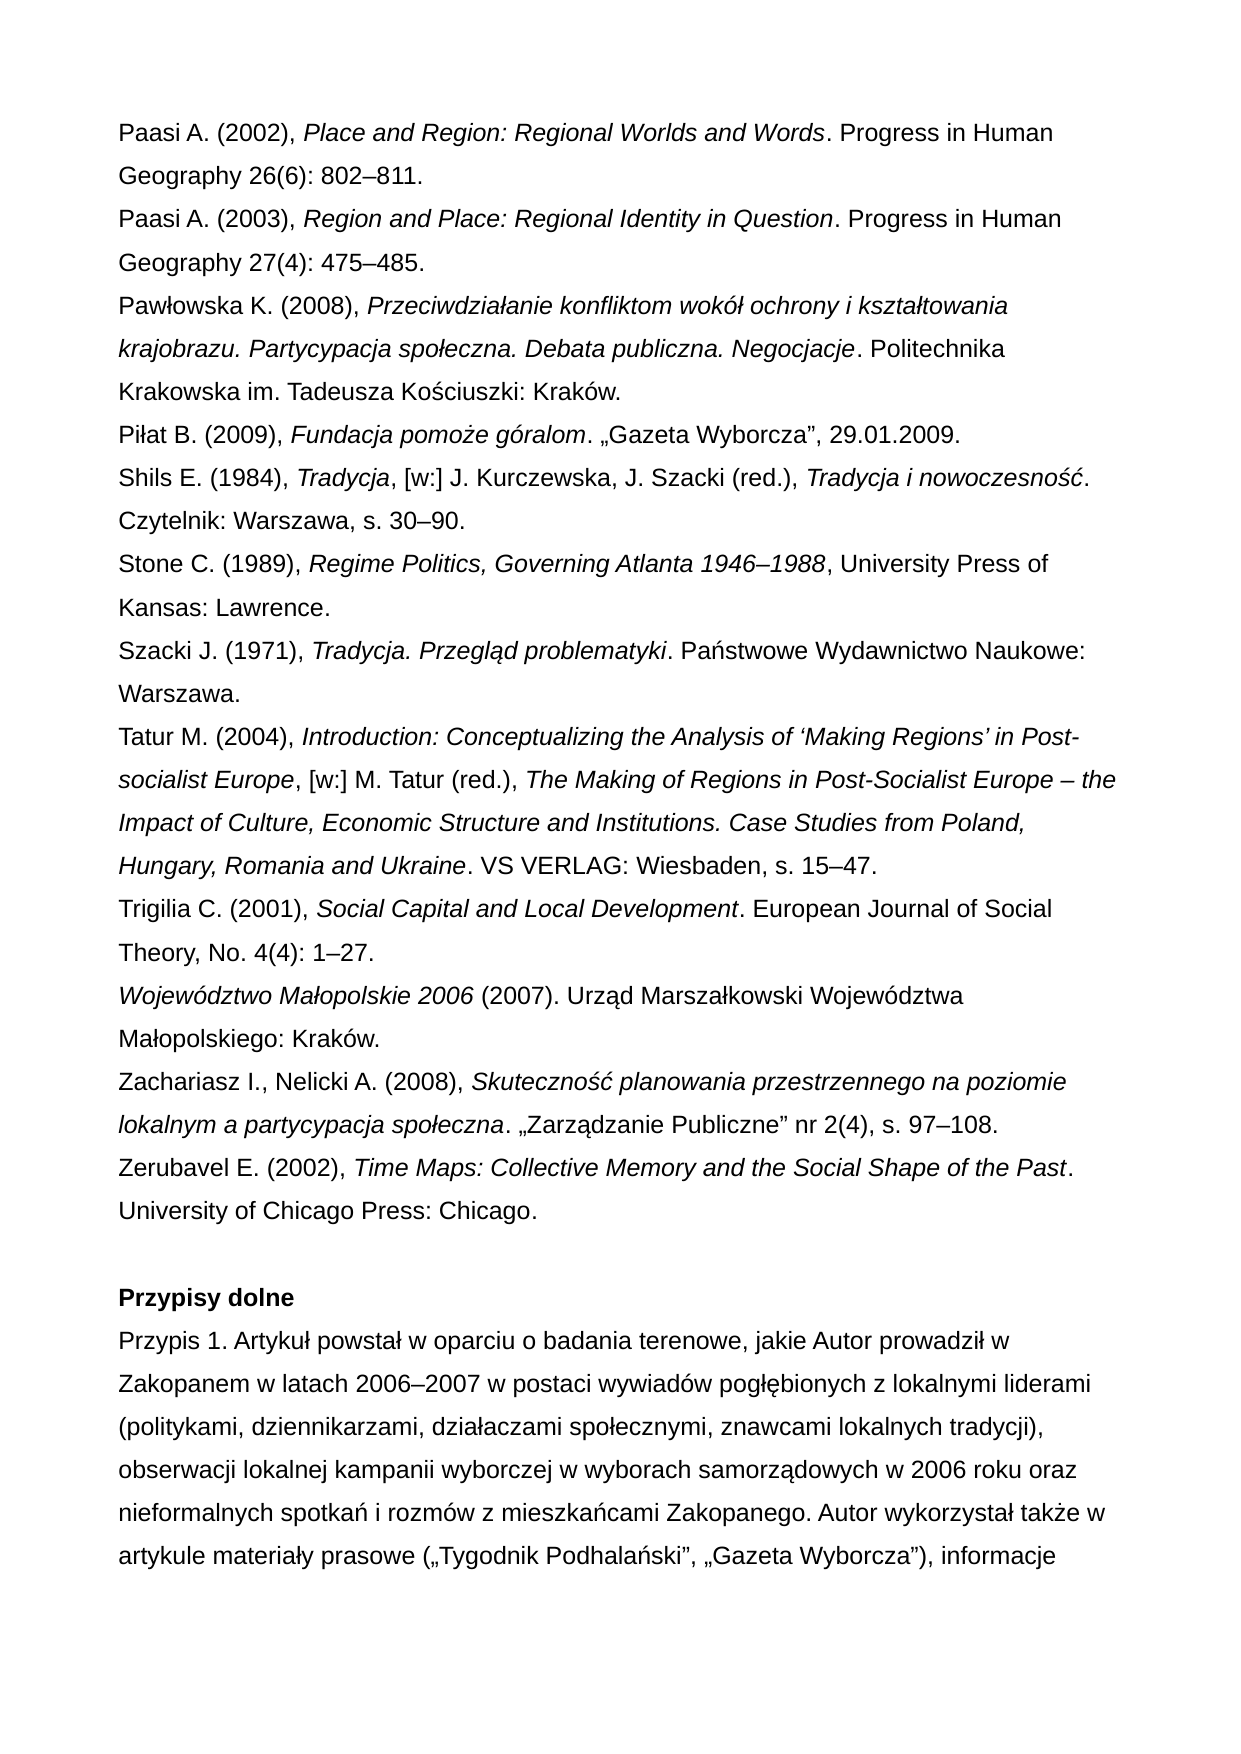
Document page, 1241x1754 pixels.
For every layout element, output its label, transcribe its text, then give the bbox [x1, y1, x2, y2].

text Stone C. (1989), Regime Politics, Governing Atlanta 1946–1988, University Press of Kansas: Lawrence. [118, 549, 1122, 621]
text Szacki J. (1971), Tradycja. Przegląd problematyki. Państwowe Wydawnictwo Naukowe: Warszawa. [118, 636, 1122, 707]
text Zerubavel E. (2002), Time Maps: Collective Memory and the Social Shape of the Past. University of Chicago Press: Chicago. [118, 1153, 1122, 1225]
text Paasi A. (2002), Place and Region: Regional Worlds and Words. Progress in Human Geography 26(6): 802–811. [118, 118, 1122, 190]
text Paasi A. (2003), Region and Place: Regional Identity in Question. Progress in Human Geography 27(4): 475–485. [118, 204, 1122, 276]
text Województwo Małopolskie 2006 (2007). Urząd Marszałkowski Województwa Małopolskiego: Kraków. [118, 981, 1122, 1052]
subtitle Przypisy dolne [118, 1282, 1122, 1311]
text Tatur M. (2004), Introduction: Conceptualizing the Analysis of ‘Making Regions’ in Post-socialist Europe, [w:] M. Tatur (red.), The Making of Regions in Post-Socialist Europe – the Impact of Culture, Economic Structure and Institutions. Case Studies from Poland, Hungary, Romania and Ukraine. VS VERLAG: Wiesbaden, s. 15–47. [118, 722, 1122, 880]
text Pawłowska K. (2008), Przeciwdziałanie konfliktom wokół ochrony i kształtowania krajobrazu. Partycypacja społeczna. Debata publiczna. Negocjacje. Politechnika Krakowska im. Tadeusza Kościuszki: Kraków. [118, 291, 1122, 406]
text Trigilia C. (2001), Social Capital and Local Development. European Journal of Social Theory, No. 4(4): 1–27. [118, 894, 1122, 966]
text Piłat B. (2009), Fundacja pomoże góralom. „Gazeta Wyborcza”, 29.01.2009. [118, 420, 1122, 449]
text Przypis 1. Artykuł powstał w oparciu o badania terenowe, jakie Autor prowadził w Zakopanem w latach 2006–2007 w postaci wywiadów pogłębionych z lokalnymi liderami (politykami, dziennikarzami, działaczami społecznymi, znawcami lokalnych tradycji), obserwacji lokalnej kampanii wyborczej w wyborach samorządowych w 2006 roku oraz nieformalnych spotkań i rozmów z mieszkańcami Zakopanego. Autor wykorzystał także w artykule materiały prasowe („Tygodnik Podhalański”, „Gazeta Wyborcza”), informacje [118, 1326, 1122, 1570]
text Shils E. (1984), Tradycja, [w:] J. Kurczewska, J. Szacki (red.), Tradycja i nowoczesność. Czytelnik: Warszawa, s. 30–90. [118, 463, 1122, 535]
text Zachariasz I., Nelicki A. (2008), Skuteczność planowania przestrzennego na poziomie lokalnym a partycypacja społeczna. „Zarządzanie Publiczne” nr 2(4), s. 97–108. [118, 1067, 1122, 1139]
